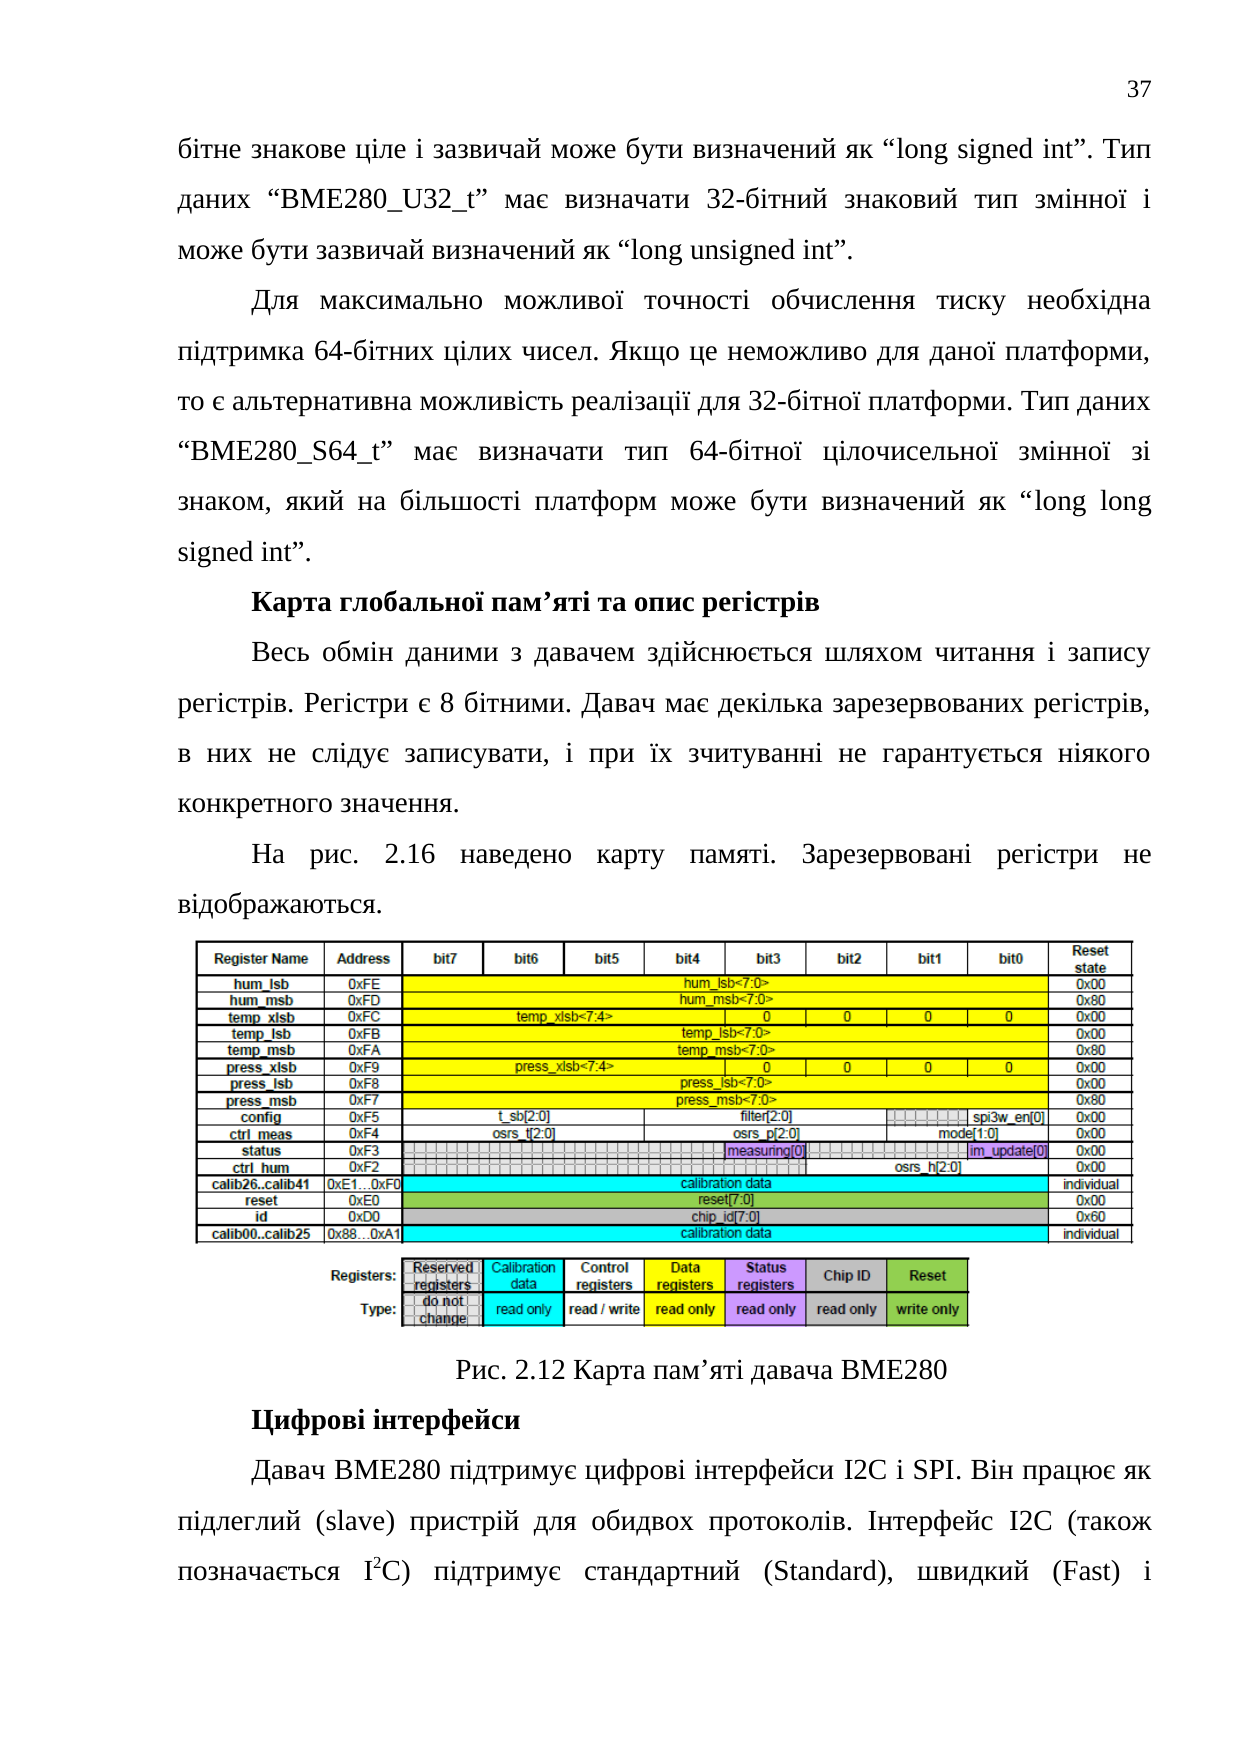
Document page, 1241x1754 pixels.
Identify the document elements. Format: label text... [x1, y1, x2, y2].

text Рис. 2.12 Карта пам’яті давача BME280 [177, 1352, 1152, 1385]
text Давач BME280 підтримує цифрові інтерфейси I2C і SPI. Він працює як підлеглий (slave) пристрій для обидвох протоколів. Інтерфейс I2C (також позначається I2C) підтримує стандартний (Standard), швидкий (Fast) і [177, 1452, 1152, 1587]
picture [191, 936, 1138, 1335]
text Весь обмін даними з давачем здійснюється шляхом читання і запису регістрів. Регістри є 8 бітними. Давач має декілька зарезервованих регістрів, в них не слідує записувати, і при їх зчитуванні не гарантується ніякого конкретного значення. [177, 634, 1152, 819]
text Для максимально можливої точності обчислення тиску необхідна підтримка 64-бітних цілих чисел. Якщо це неможливо для даної платформи, то є альтернативна можливість реалізації для 32-бітної платформи. Тип даних “BME280_S64_t” має визначати тип 64-бітної цілочисельної змінної зі знаком, який на більшості платформ може бути визначений як “long long signed int”. [177, 282, 1152, 567]
text На рис. 2.16 наведено карту памяті. Зарезервовані регістри не відображаються. [177, 836, 1152, 919]
text Цифрові інтерфейси [177, 1402, 1152, 1436]
text бітне знакове ціле і зазвичай може бути визначений як “long signed int”. Тип даних “BME280_U32_t” має визначати 32-бітний знаковий тип змінної і може бути зазвичай визначений як “long unsigned int”. [177, 131, 1152, 266]
text Карта глобальної пам’яті та опис регістрів [177, 584, 1152, 618]
